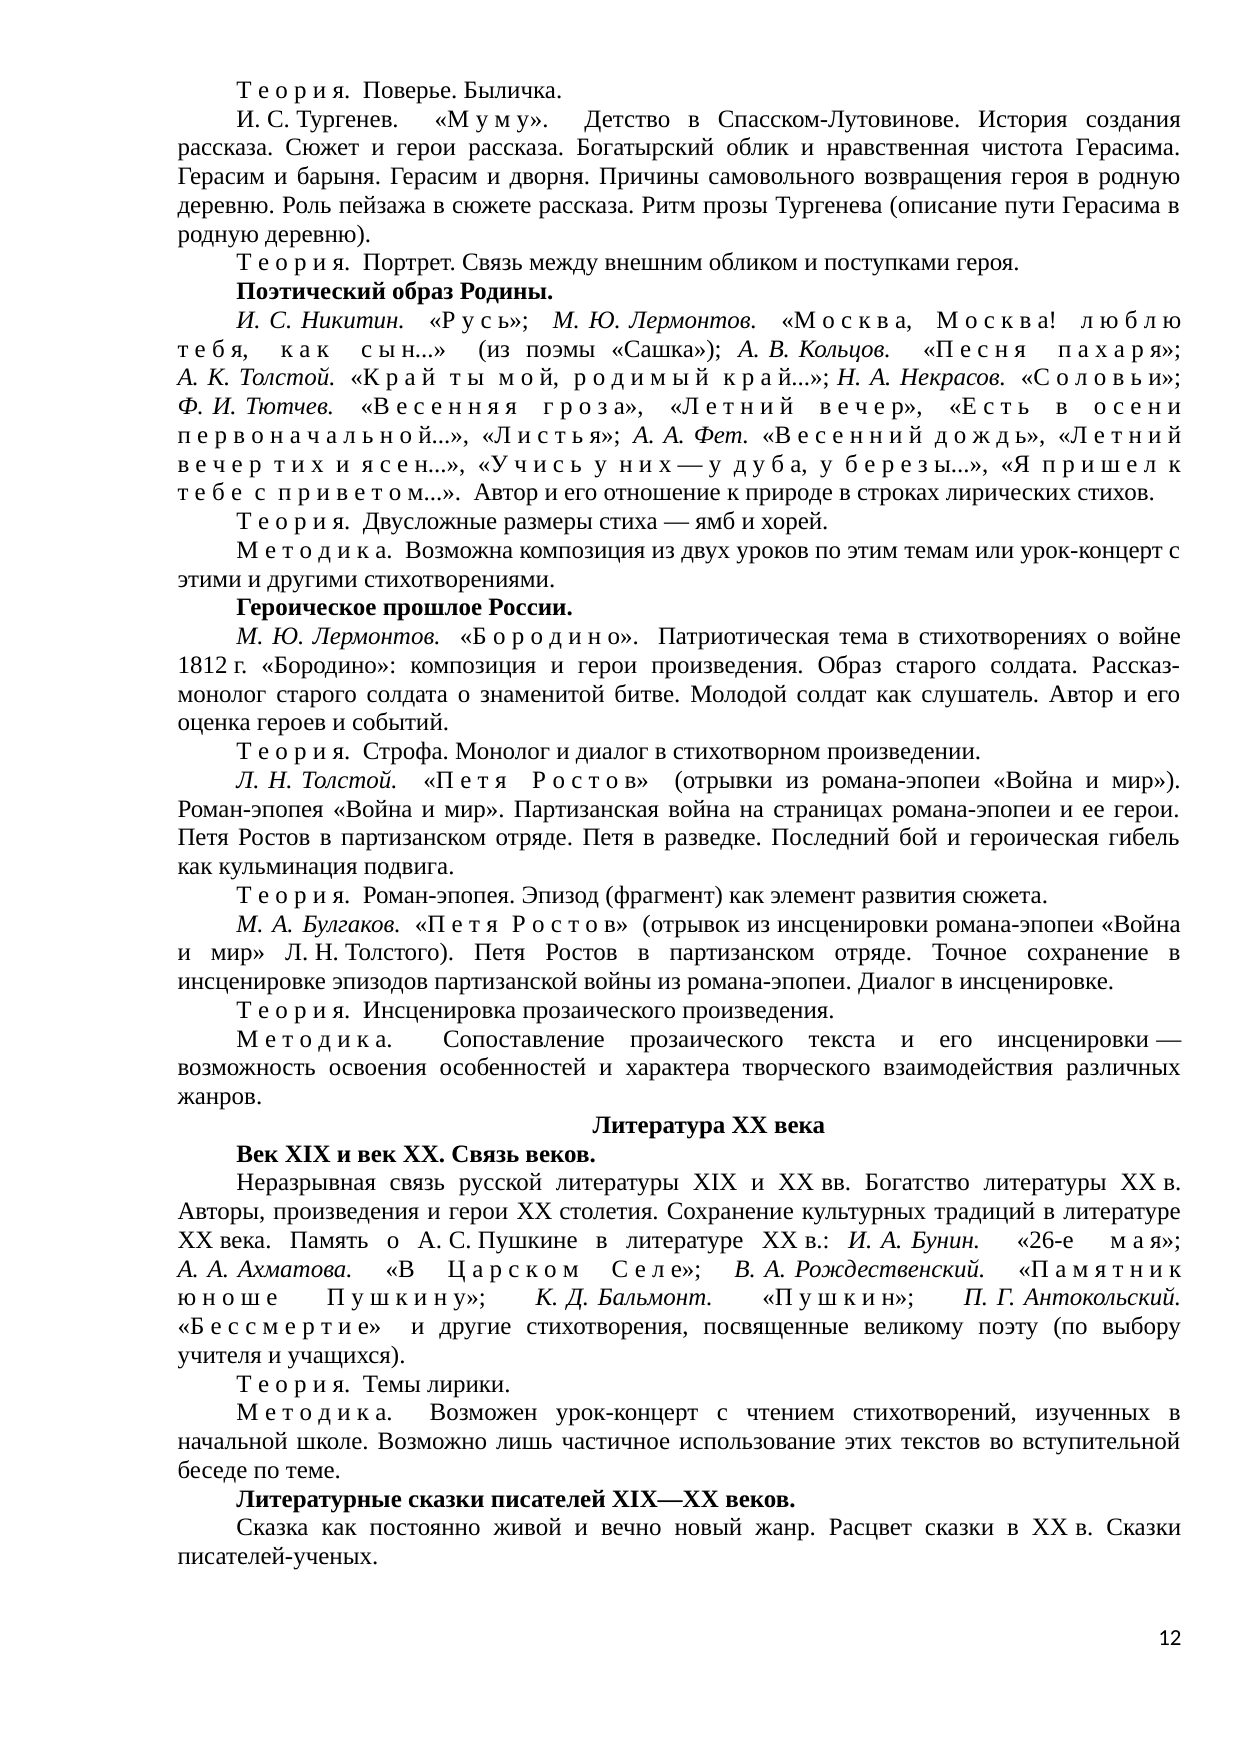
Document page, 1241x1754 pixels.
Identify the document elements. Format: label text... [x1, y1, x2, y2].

text Литературные сказки писателей XIX—XX веков. [177, 1484, 1181, 1512]
text М е т о д и к а. Возможен урок-концерт с чтением стихотворений, изученных в начальной школе. Возможно лишь частичное использование этих текстов во вступительной беседе по теме. [177, 1397, 1181, 1484]
text Т е о р и я. Темы лирики. [177, 1369, 1181, 1397]
text Неразрывная связь русской литературы XIX и XX вв. Богатство литературы XX в. Авторы, произведения и герои XX столетия. Сохранение культурных традиций в литературе XX века. Память о А. С. Пушкине в литературе XX в.: И. А. Бунин. «26-е м а я»; А. А. Ахматова. «В Ц а р с к о м С е л е»; В. А. Рождественский. «П а м я т н и к ю н о ш е П у ш к и н у»; К. Д. Бальмонт. «П у ш к и н»; П. Г. Антокольский. «Б е с с м е р т и е» и другие стихотворения, посвященные великому поэту (по выбору учителя и учащихся). [177, 1167, 1181, 1369]
text Л. Н. Толстой. «П е т я Р о с т о в» (отрывки из романа-эпопеи «Война и мир»). Роман-эпопея «Война и мир». Партизанская война на страницах романа-эпопеи и ее герои. Петя Ростов в партизанском отряде. Петя в разведке. Последний бой и героическая гибель как кульминация подвига. [177, 765, 1181, 880]
text Т е о р и я. Поверье. Быличка. [177, 75, 1181, 104]
text Поэтический образ Родины. [177, 276, 1181, 305]
text И. С. Тургенев. «М у м у». Детство в Спасском-Лутовинове. История создания рассказа. Сюжет и герои рассказа. Богатырский облик и нравственная чистота Герасима. Герасим и барыня. Герасим и дворня. Причины самовольного возвращения героя в родную деревню. Роль пейзажа в сюжете рассказа. Ритм прозы Тургенева (описание пути Герасима в родную деревню). [177, 104, 1181, 247]
text Т е о р и я. Строфа. Монолог и диалог в стихотворном произведении. [177, 736, 1181, 765]
text И. С. Никитин. «Р у с ь»; М. Ю. Лермонтов. «М о с к в а, М о с к в а! л ю б л ю т е б я, к а к с ы н...» (из поэмы «Сашка»); А. В. Кольцов. «П е с н я п а х а р я»; А. К. Толстой. «К р а й т ы м о й, р о д и м ы й к р а й...»; Н. А. Некрасов. «С о л о в ь и»; Ф. И. Тютчев. «В е с е н н я я г р о з а», «Л е т н и й в е ч е р», «Е с т ь в о с е н и п е р в о н а ч а л ь н о й...», «Л и с т ь я»; А. А. Фет. «В е с е н н и й д о ж д ь», «Л е т н и й в е ч е р т и х и я с е н...», «У ч и с ь у н и х — у д у б а, у б е р е з ы...», «Я п р и ш е л к т е б е с п р и в е т о м...». Автор и его отношение к природе в строках лирических стихов. [177, 305, 1181, 506]
text Литература XX века [177, 1110, 1181, 1139]
text М е т о д и к а. Возможна композиция из двух уроков по этим темам или урок-концерт с этими и другими стихотворениями. [177, 535, 1181, 592]
text М. Ю. Лермонтов. «Б о р о д и н о». Патриотическая тема в стихотворениях о войне 1812 г. «Бородино»: композиция и герои произведения. Образ старого солдата. Рассказ-монолог старого солдата о знаменитой битве. Молодой солдат как слушатель. Автор и его оценка героев и событий. [177, 621, 1181, 736]
text Героическое прошлое России. [177, 592, 1181, 621]
text М е т о д и к а. Сопоставление прозаического текста и его инсценировки — возможность освоения особенностей и характера творческого взаимодействия различных жанров. [177, 1024, 1181, 1110]
text Сказка как постоянно живой и вечно новый жанр. Расцвет сказки в XX в. Сказки писателей-ученых. [177, 1512, 1181, 1570]
text Век XIX и век XX. Связь веков. [177, 1139, 1181, 1167]
text Т е о р и я. Двусложные размеры стиха — ямб и хорей. [177, 506, 1181, 535]
text М. А. Булгаков. «П е т я Р о с т о в» (отрывок из инсценировки романа-эпопеи «Война и мир» Л. Н. Толстого). Петя Ростов в партизанском отряде. Точное сохранение в инсценировке эпизодов партизанской войны из романа-эпопеи. Диалог в инсценировке. [177, 909, 1181, 995]
text Т е о р и я. Инсценировка прозаического произведения. [177, 995, 1181, 1024]
text Т е о р и я. Портрет. Связь между внешним обликом и поступками героя. [177, 247, 1181, 276]
text Т е о р и я. Роман-эпопея. Эпизод (фрагмент) как элемент развития сюжета. [177, 880, 1181, 909]
